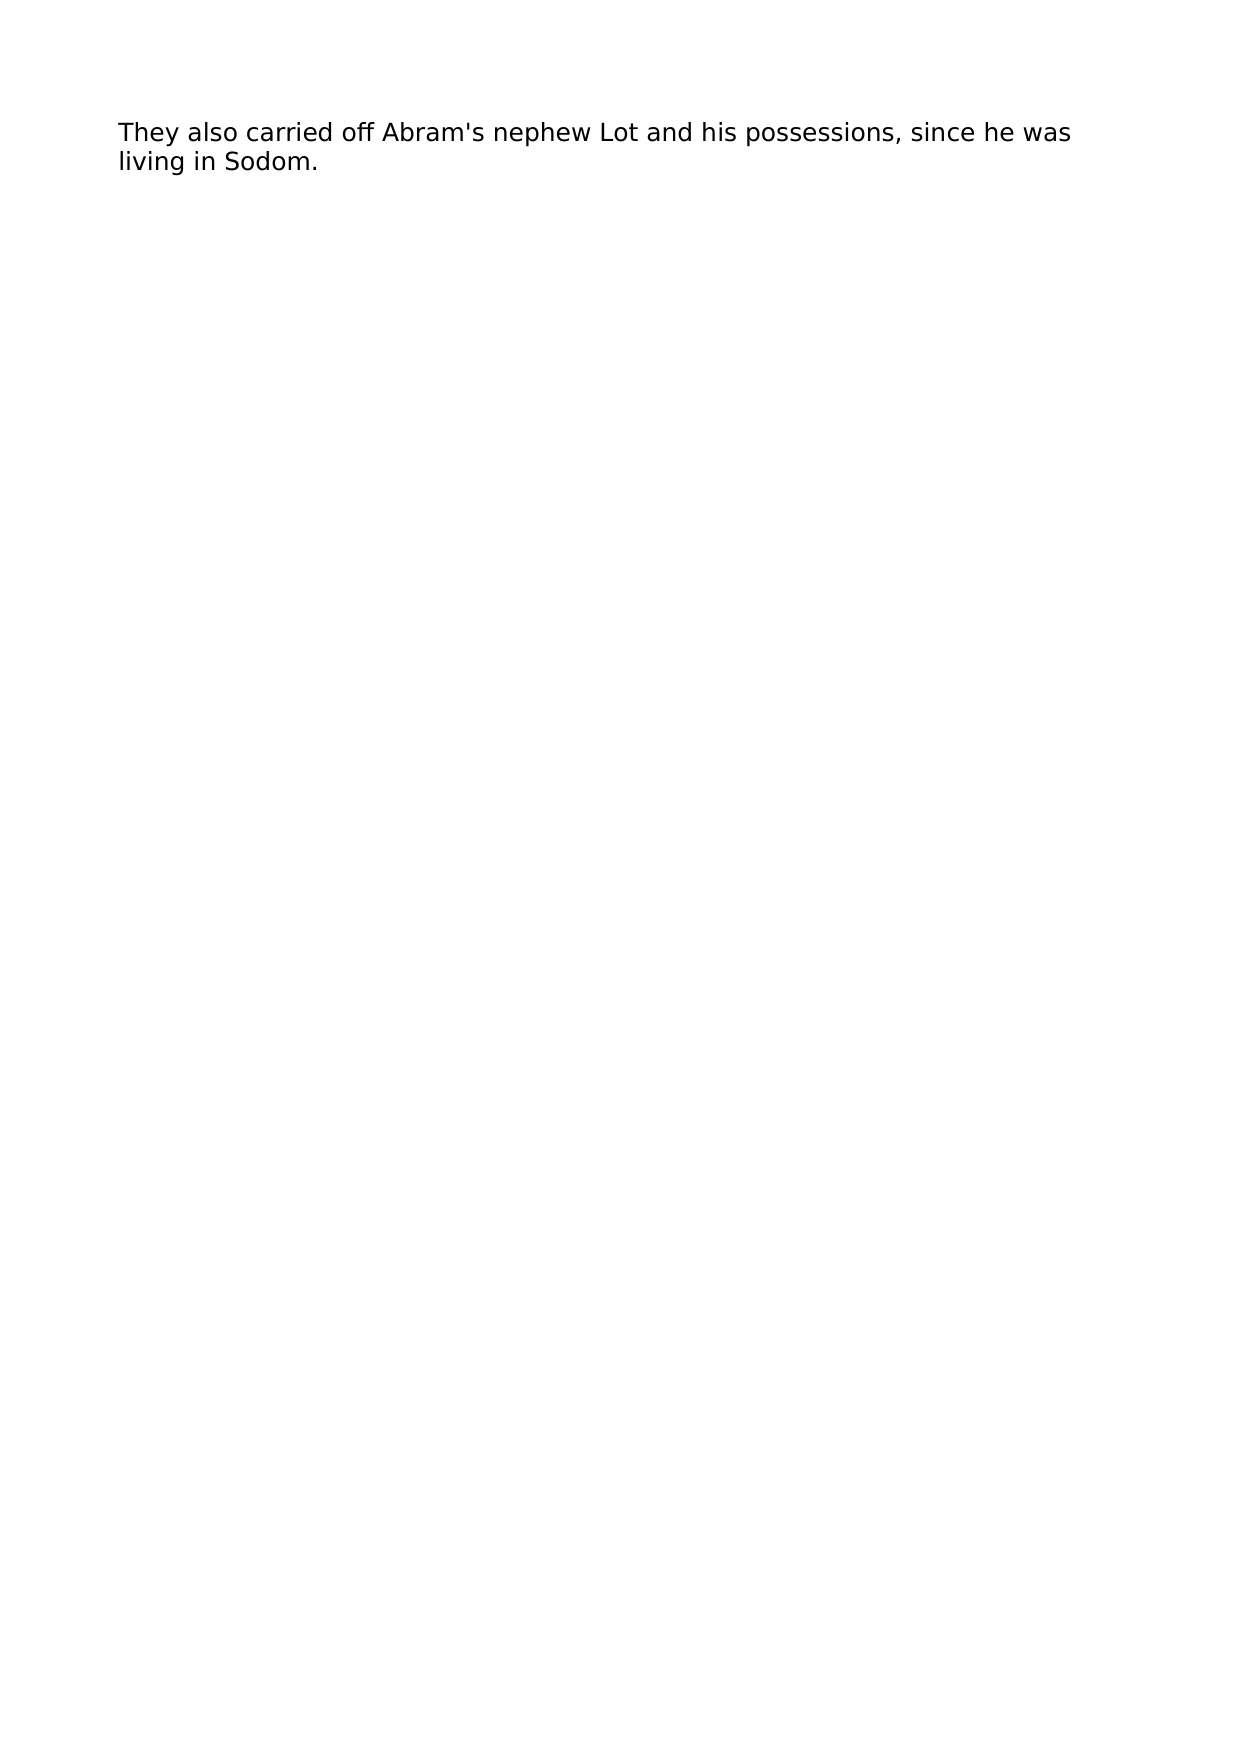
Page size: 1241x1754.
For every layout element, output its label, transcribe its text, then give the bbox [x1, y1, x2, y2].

text They also carried off Abram's nephew Lot and his possessions, since he was living in Sodom. [118, 118, 1122, 176]
